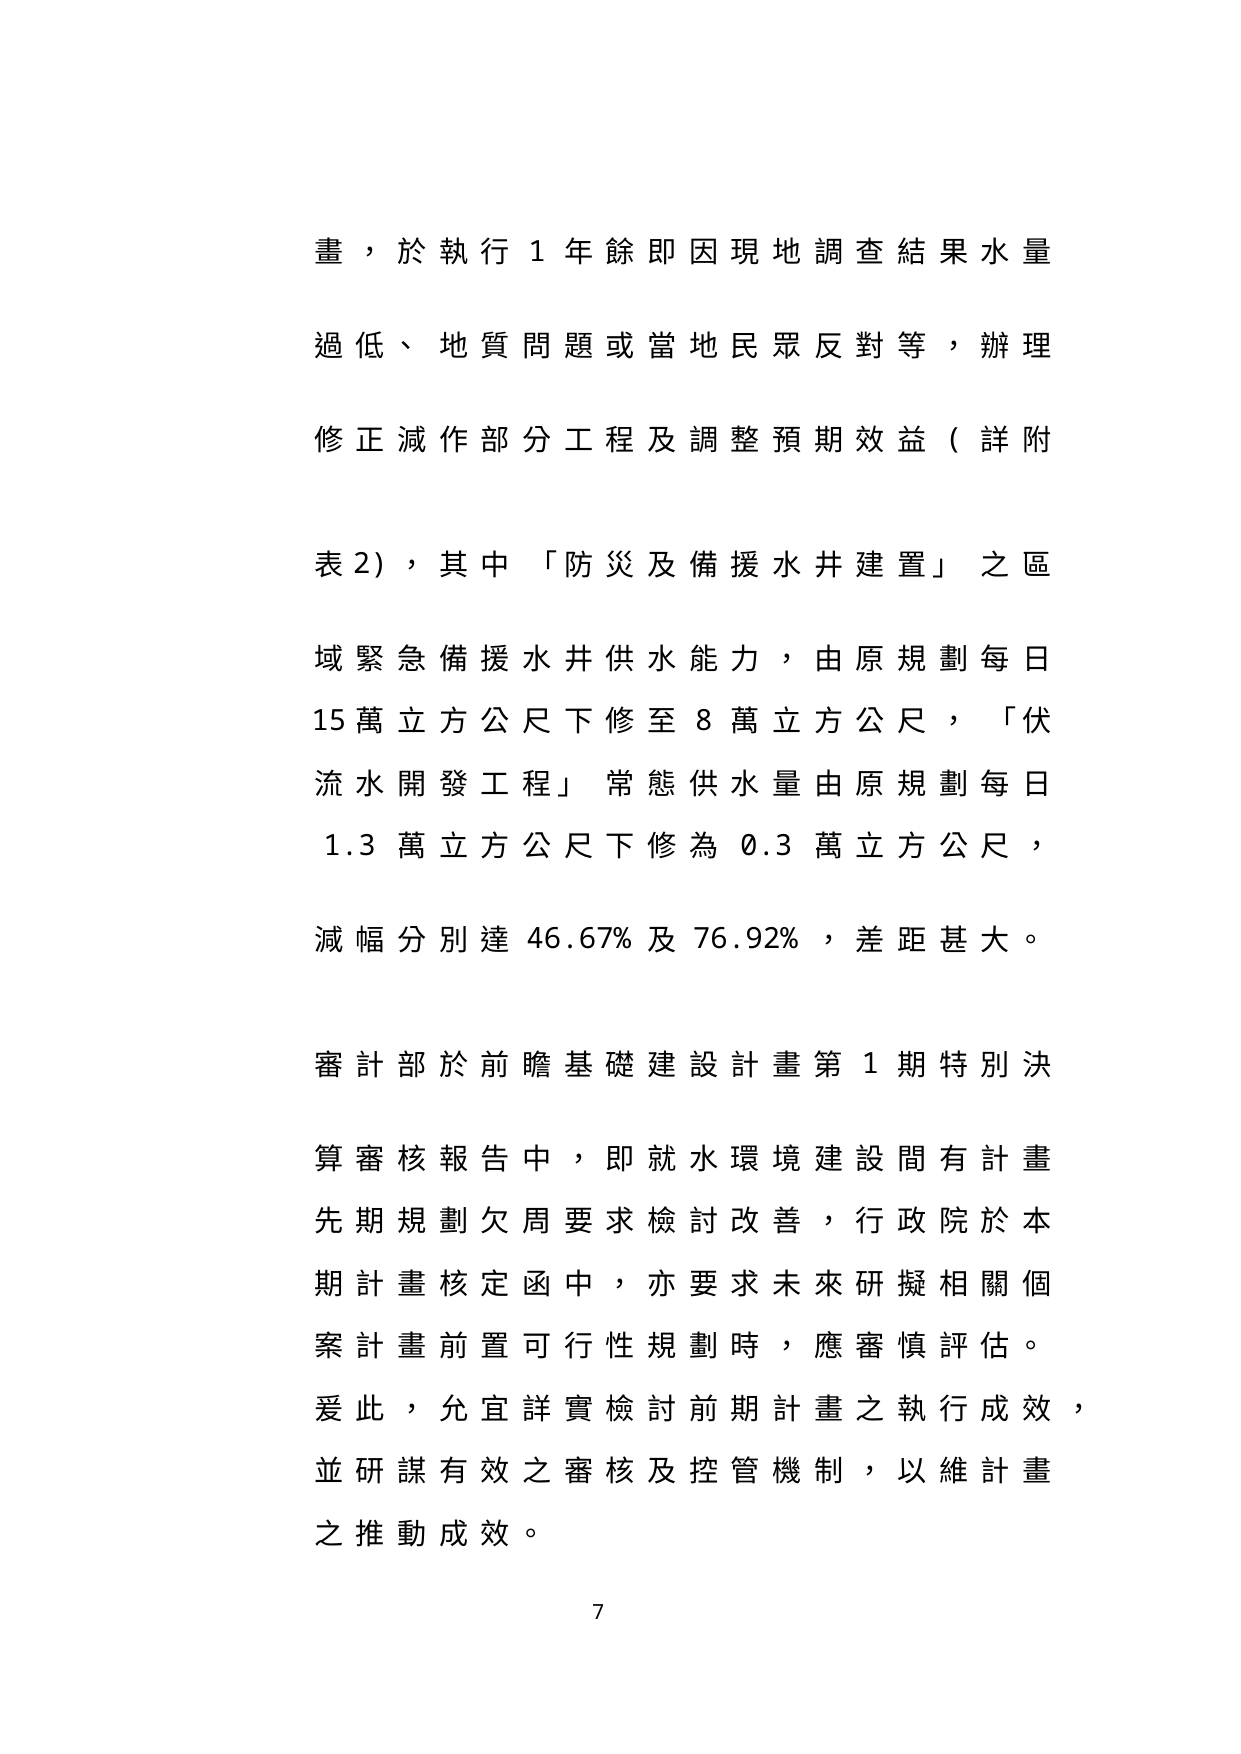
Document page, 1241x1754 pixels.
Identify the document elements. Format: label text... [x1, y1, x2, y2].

text 1.前期計畫於「前瞻計基礎建設計畫-水環境建設」所規劃推動之「防災及備援水井建置」及「伏流水開發工程」等2項計畫，於執行1年餘即因現地調查結果水量過低、地質問題或當地民眾反對等，辦理修正減作部分工程及調整預期效益(詳附表2)，其中「防災及備援水井建置」之區域緊急備援水井供水能力，由原規劃每日15萬立方公尺下修至8萬立方公尺，「伏流水開發工程」常態供水量由原規劃每日1.3萬立方公尺下修為0.3萬立方公尺，減幅分別達46.67%及76.92%，差距甚大。審計部於前瞻基礎建設計畫第1期特別決算審核報告中，即就水環境建設間有計畫先期規劃欠周要求檢討改善，行政院於本期計畫核定函中，亦要求未來研擬相關個案計畫前置可行性規劃時，應審慎評估。爰此，允宜詳實檢討前期計畫之執行成效，並研謀有效之審核及控管機制，以維計畫之推動成效。 [271, 177, 1058, 1552]
